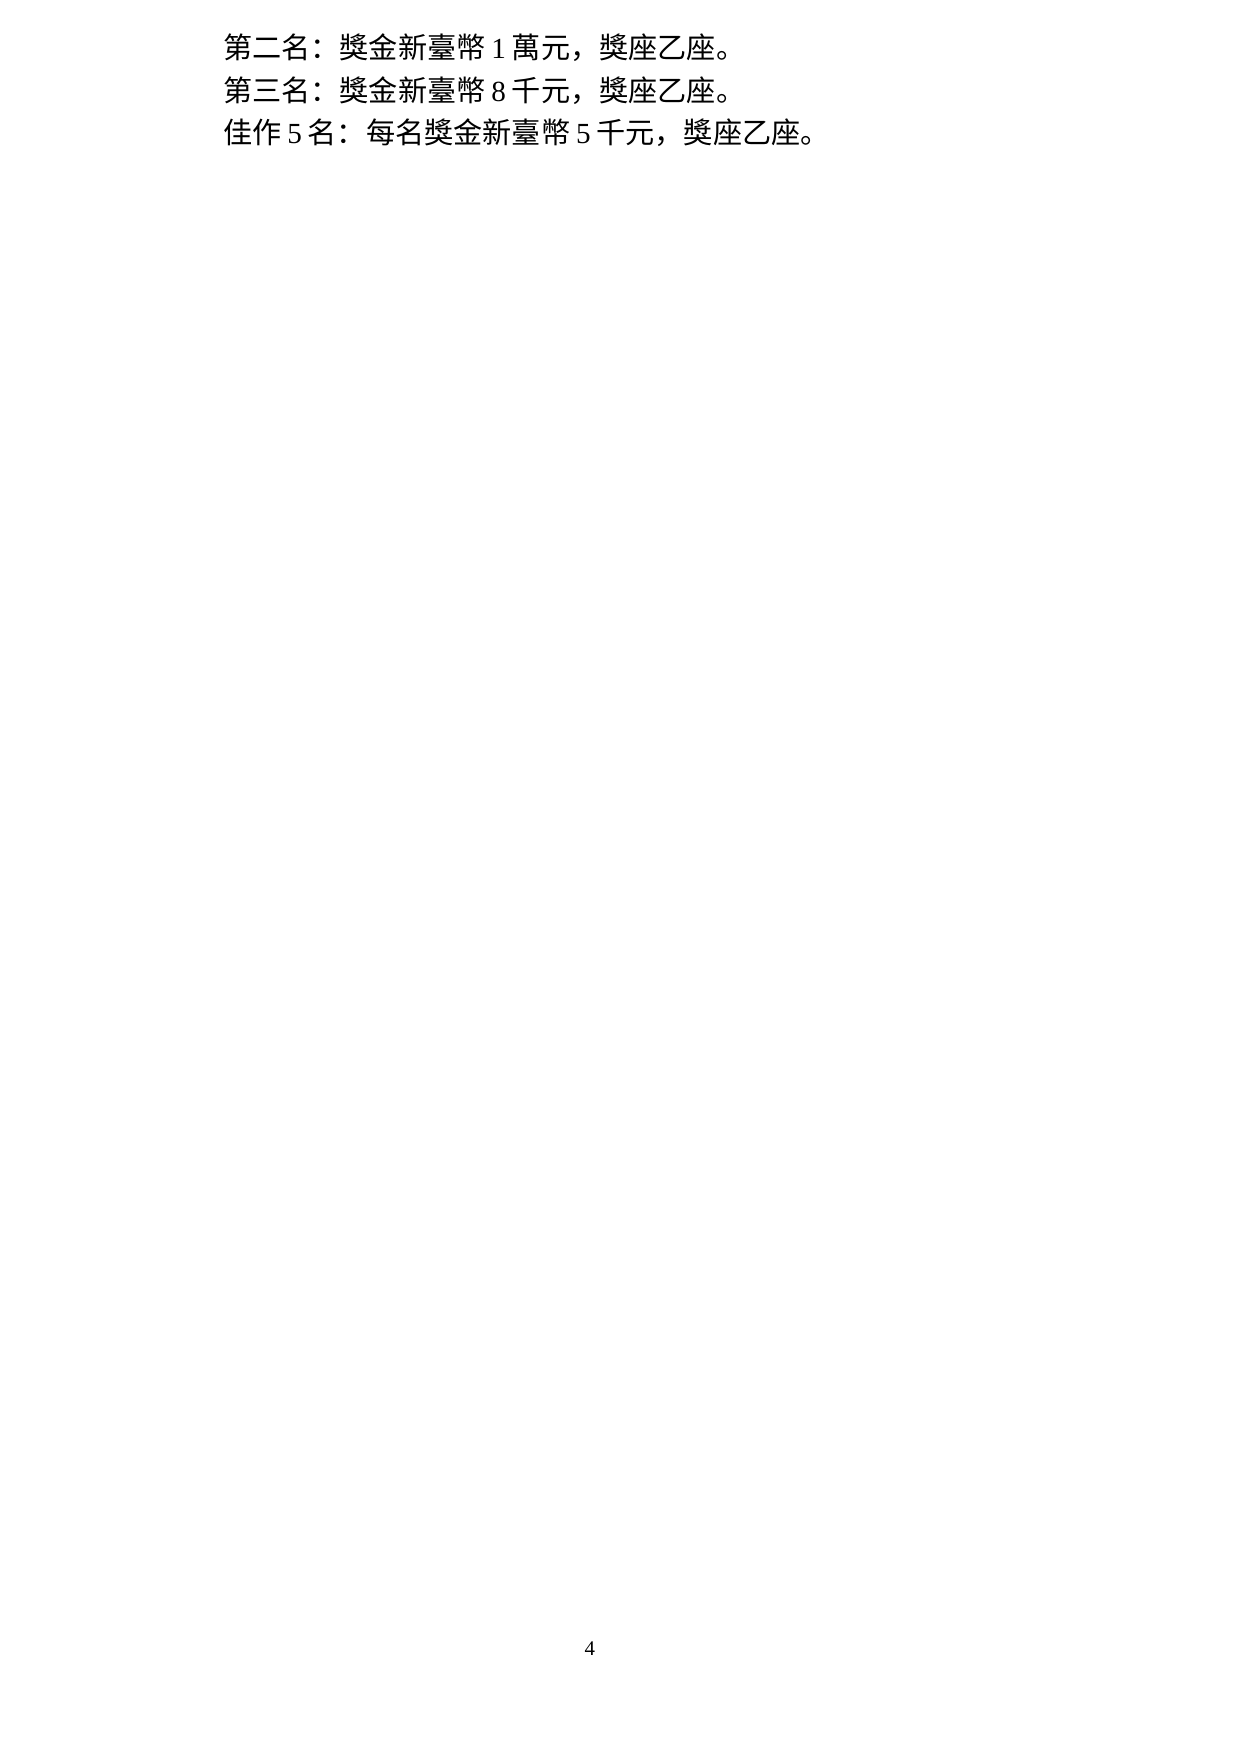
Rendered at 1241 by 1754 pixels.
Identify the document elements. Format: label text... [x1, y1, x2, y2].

text 佳作5名：每名獎金新臺幣5千元，獎座乙座。 [36, 109, 1144, 152]
text 第二名：獎金新臺幣1萬元，獎座乙座。 [36, 25, 1144, 67]
text 第三名：獎金新臺幣8千元，獎座乙座。 [36, 67, 1144, 109]
